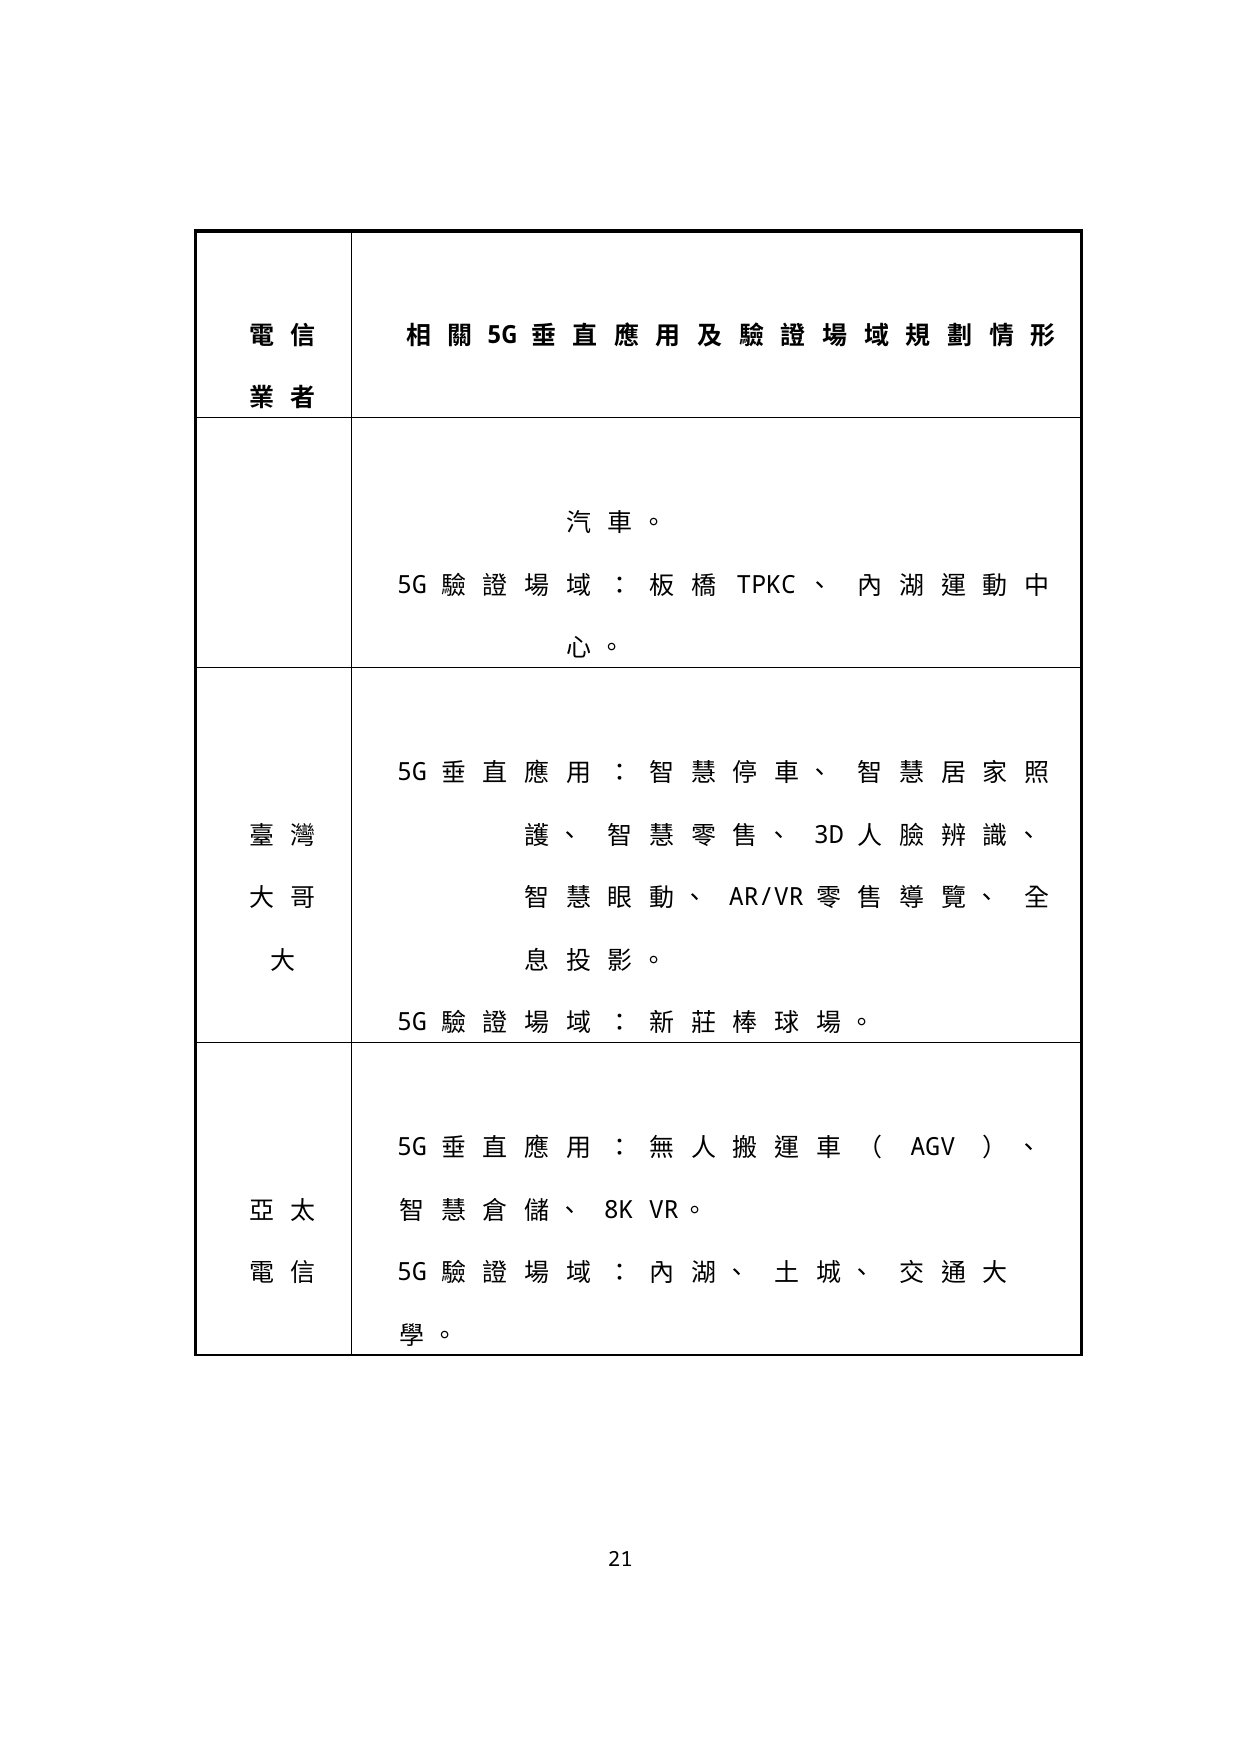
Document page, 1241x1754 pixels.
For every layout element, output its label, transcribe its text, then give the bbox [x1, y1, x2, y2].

table_cell 5G垂直應用：無人搬運車（AGV）、智慧倉儲、8K VR。 5G驗證場域：內湖、土城、交通大學。 [352, 1043, 1080, 1354]
table_cell 5G垂直應用：智慧停車、智慧居家照護、智慧零售、3D人臉辨識、智慧眼動、AR/VR零售導覽、全息投影。 5G驗證場域：新莊棒球場。 [352, 668, 1080, 1042]
table_cell 亞太電信 [197, 1043, 351, 1354]
table_cell 臺灣大哥大 [197, 668, 351, 1042]
table_cell [197, 418, 351, 667]
table_cell 汽車。 5G驗證場域：板橋TPKC、內湖運動中心。 [352, 418, 1080, 667]
table_header 電信業者 [197, 233, 351, 417]
table_header 相關5G垂直應用及驗證場域規劃情形 [352, 233, 1080, 417]
